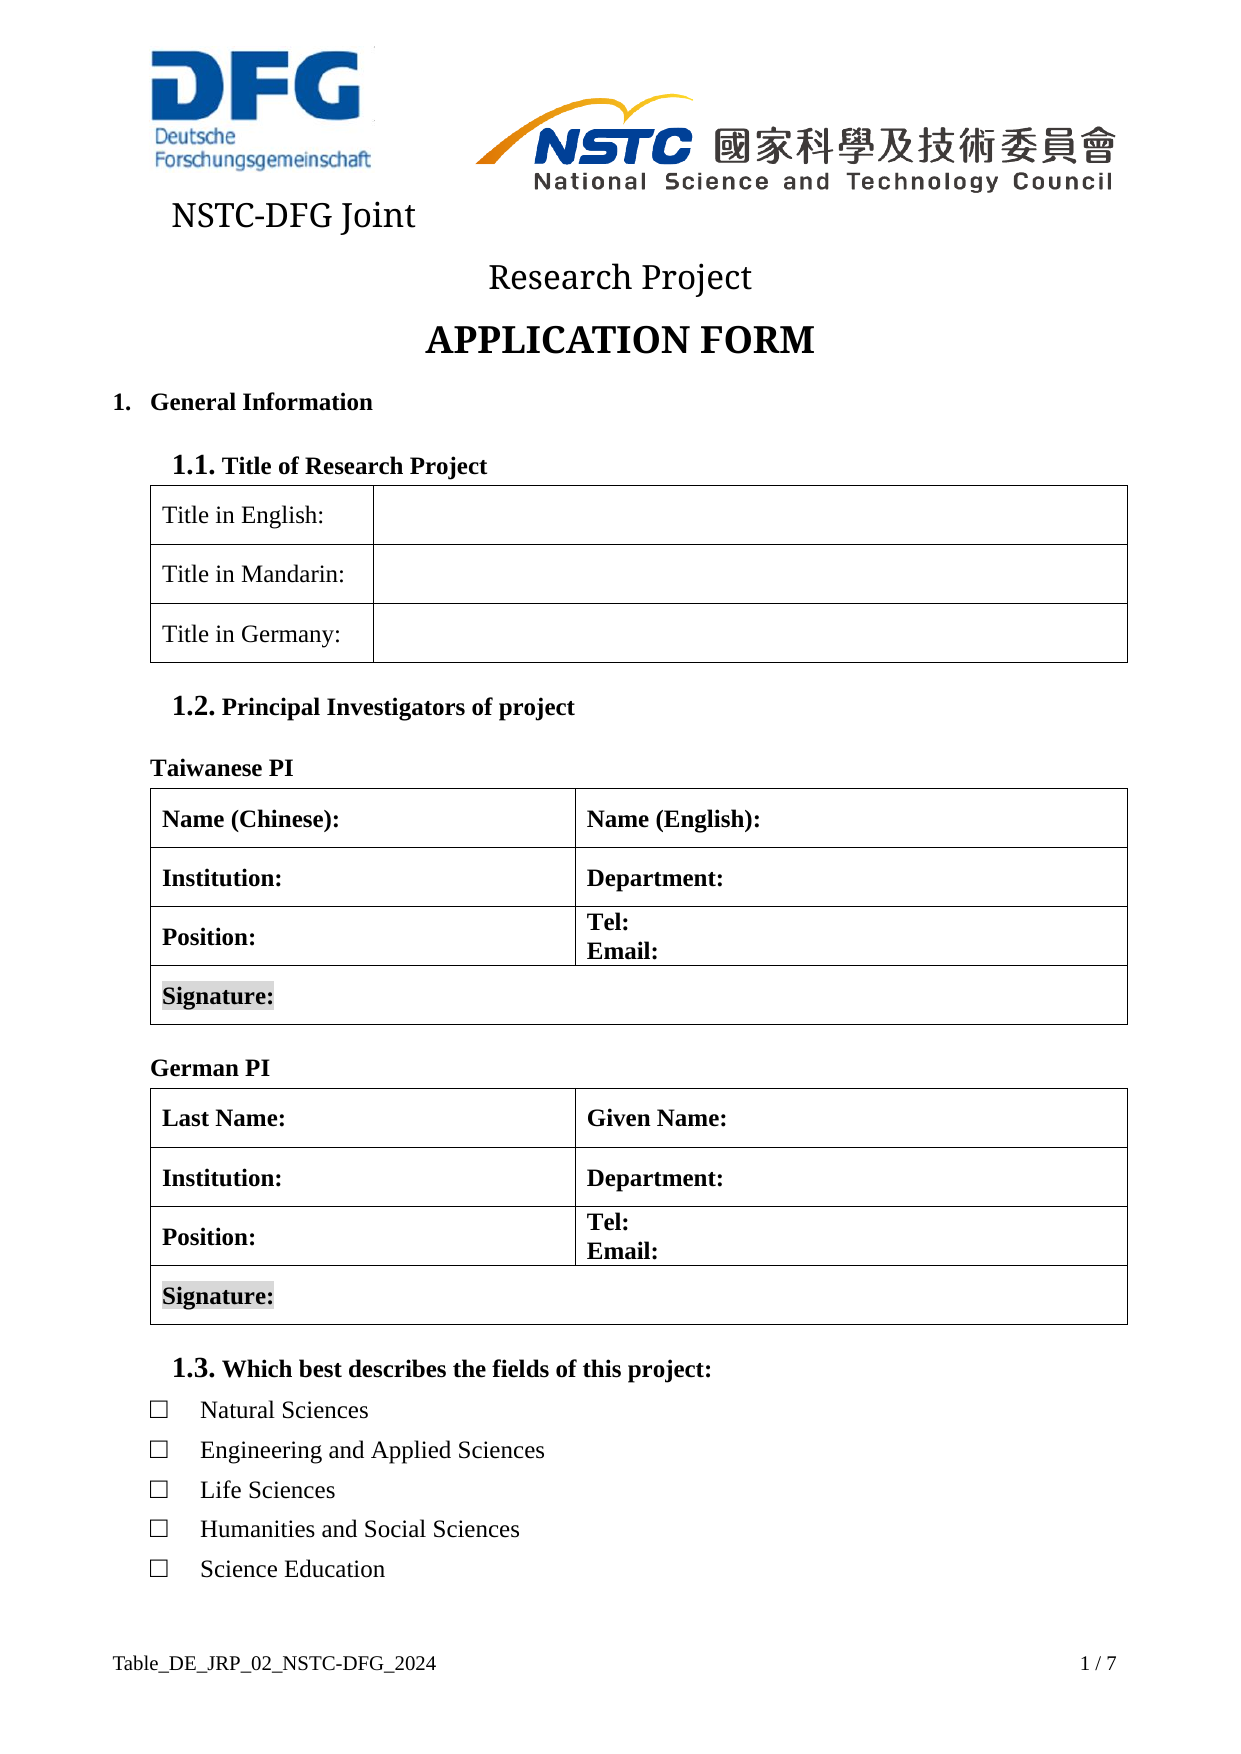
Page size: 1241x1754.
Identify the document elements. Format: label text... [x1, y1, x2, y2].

table_cell Tel: Email: [576, 1207, 1127, 1265]
text APPLICATION FORM [112, 297, 1128, 360]
table_cell [575, 966, 1127, 1024]
table_header [896, 144, 904, 151]
table_cell Signature: [151, 966, 575, 1024]
list Engineering and Applied Sciences [150, 1427, 1128, 1467]
list Which best describes the fields of this project: [172, 1325, 1128, 1388]
table_header [375, 144, 588, 172]
table_header Last Name: [151, 1089, 575, 1147]
list Natural Sciences [150, 1388, 1128, 1427]
table_cell Title in Mandarin: [151, 545, 373, 603]
table_cell Department: [576, 848, 1127, 906]
table_cell Institution: [151, 848, 575, 906]
list Title of Research Project [172, 422, 1128, 485]
table_header [374, 486, 1127, 544]
table_header [731, 156, 744, 160]
table_cell Position: [151, 907, 575, 965]
list Science Education [150, 1546, 1128, 1586]
table_header [588, 151, 606, 155]
table_cell [374, 604, 1127, 662]
table_header Name (Chinese): [151, 789, 575, 847]
text Taiwanese PI [150, 726, 1128, 788]
table_cell Tel: Email: [576, 907, 1127, 965]
table_cell Signature: [151, 1266, 575, 1324]
table_header Name (English): [576, 789, 1127, 847]
table_header [721, 154, 732, 160]
table_header [940, 144, 946, 151]
text NSTC-DFG Joint Research Project [112, 172, 1128, 297]
table_header Title in English: [151, 486, 373, 544]
list Principal Investigators of project [172, 663, 1128, 726]
text German PI [150, 1025, 1128, 1088]
table_header Given Name: [576, 1089, 1127, 1147]
table_header [588, 144, 1063, 172]
table_cell Institution: [151, 1148, 575, 1206]
table_cell [575, 1266, 1127, 1324]
table_cell Position: [151, 1207, 575, 1265]
table_cell Department: [576, 1148, 1127, 1206]
list General Information [112, 360, 1128, 422]
table_cell [374, 545, 1127, 603]
list Life Sciences [150, 1467, 1128, 1507]
table_header [113, 144, 148, 172]
list Humanities and Social Sciences [150, 1507, 1128, 1546]
table_cell Title in Germany: [151, 604, 373, 662]
